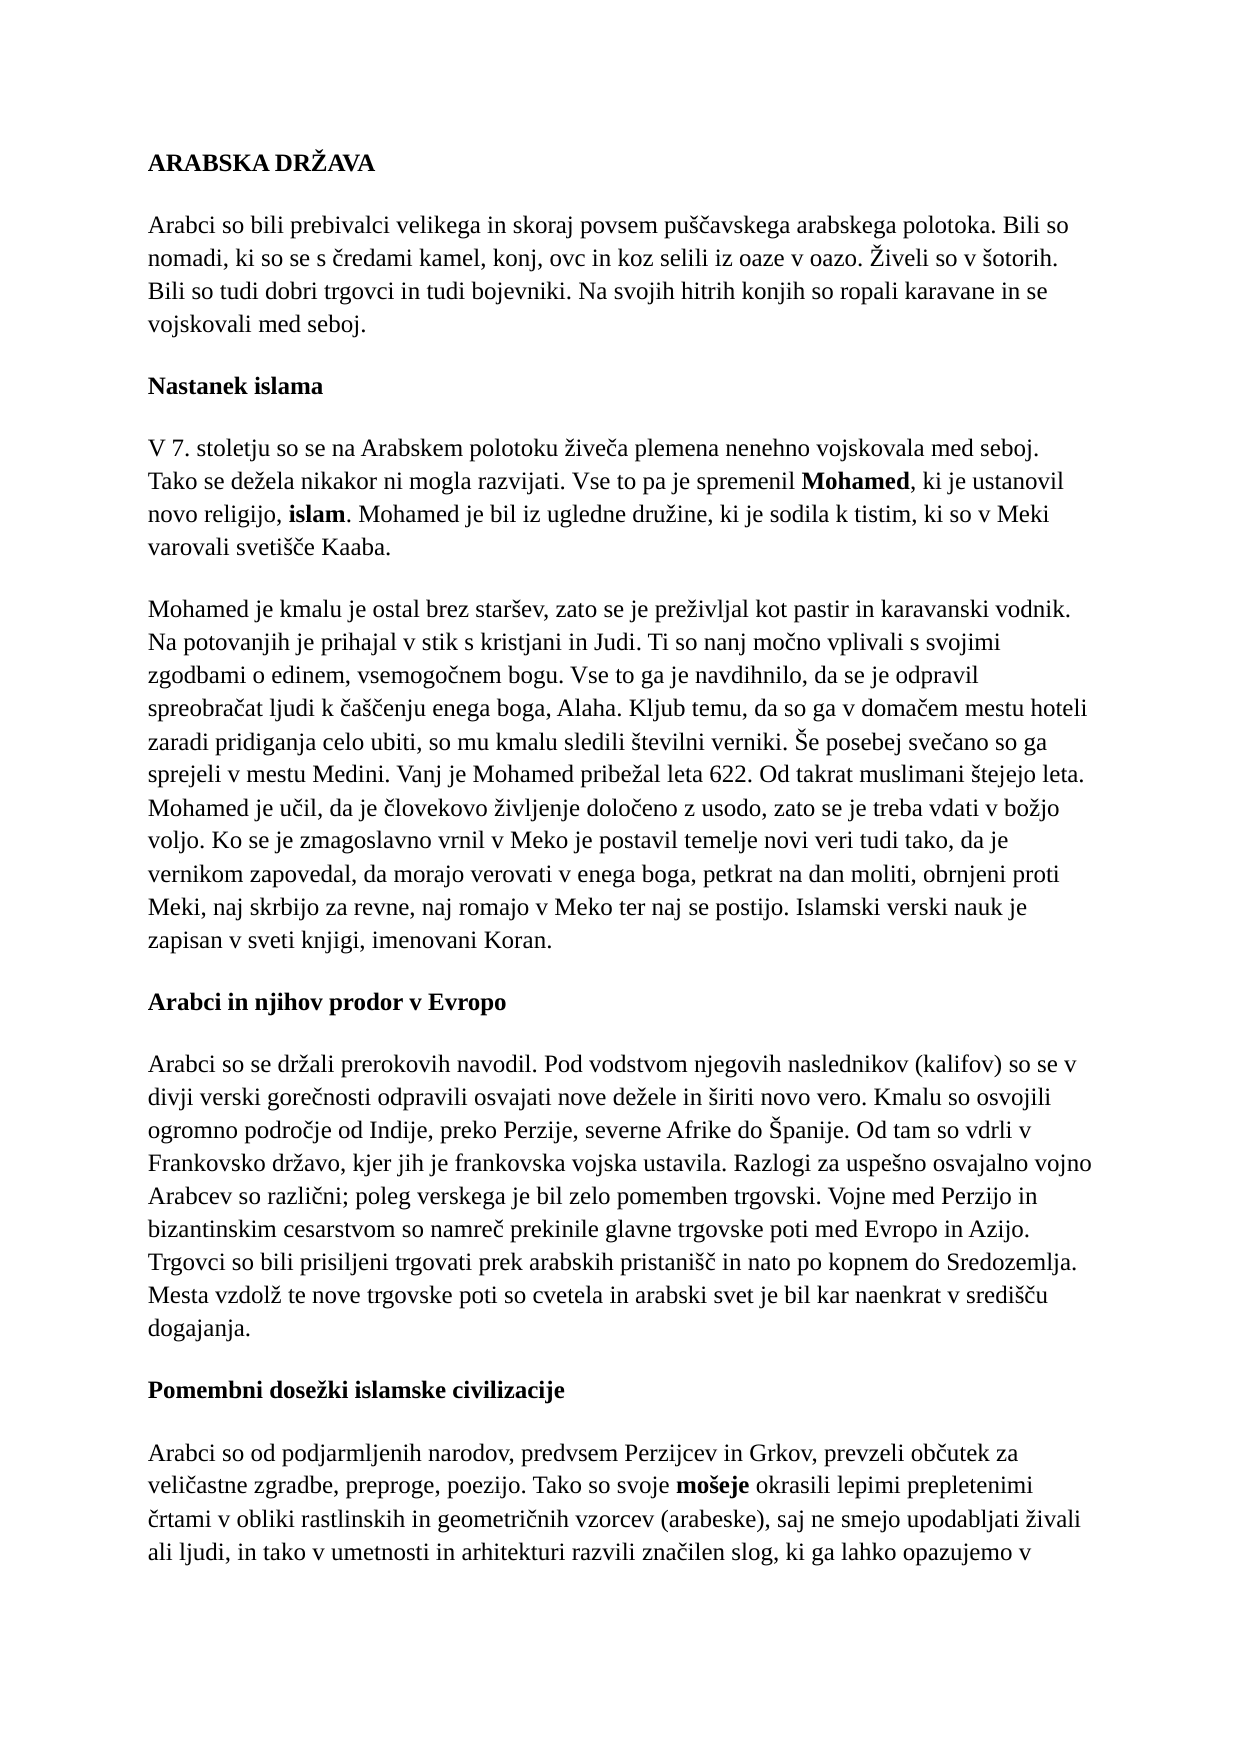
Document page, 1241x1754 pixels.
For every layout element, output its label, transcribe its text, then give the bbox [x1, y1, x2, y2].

text V 7. stoletju so se na Arabskem polotoku živeča plemena nenehno vojskovala med seboj. Tako se dežela nikakor ni mogla razvijati. Vse to pa je spremenil Mohamed, ki je ustanovil novo religijo, islam. Mohamed je bil iz ugledne družine, ki je sodila k tistim, ki so v Meki varovali svetišče Kaaba. [148, 433, 1093, 561]
subtitle ARABSKA DRŽAVA [148, 148, 1093, 176]
text Arabci so se držali prerokovih navodil. Pod vodstvom njegovih naslednikov (kalifov) so se v divji verski gorečnosti odpravili osvajati nove dežele in širiti novo vero. Kmalu so osvojili ogromno področje od Indije, preko Perzije, severne Afrike do Španije. Od tam so vdrli v Frankovsko državo, kjer jih je frankovska vojska ustavila. Razlogi za uspešno osvajalno vojno Arabcev so različni; poleg verskega je bil zelo pomemben trgovski. Vojne med Perzijo in bizantinskim cesarstvom so namreč prekinile glavne trgovske poti med Evropo in Azijo. Trgovci so bili prisiljeni trgovati prek arabskih pristanišč in nato po kopnem do Sredozemlja. Mesta vzdolž te nove trgovske poti so cvetela in arabski svet je bil kar naenkrat v središču dogajanja. [148, 1049, 1093, 1342]
text Arabci so bili prebivalci velikega in skoraj povsem puščavskega arabskega polotoka. Bili so nomadi, ki so se s čredami kamel, konj, ovc in koz selili iz oaze v oazo. Živeli so v šotorih. Bili so tudi dobri trgovci in tudi bojevniki. Na svojih hitrih konjih so ropali karavane in se vojskovali med seboj. [148, 210, 1093, 338]
text Arabci so od podjarmljenih narodov, predvsem Perzijcev in Grkov, prevzeli občutek za veličastne zgradbe, preproge, poezijo. Tako so svoje mošeje okrasili lepimi prepletenimi črtami v obliki rastlinskih in geometričnih vzorcev (arabeske), saj ne smejo upodabljati živali ali ljudi, in tako v umetnosti in arhitekturi razvili značilen slog, ki ga lahko opazujemo v [148, 1438, 1093, 1565]
subtitle Arabci in njihov prodor v Evropo [148, 987, 1093, 1016]
subtitle Nastanek islama [148, 371, 1093, 400]
text Pomembni dosežki islamske civilizacije [148, 1375, 1093, 1404]
text Mohamed je kmalu je ostal brez staršev, zato se je preživljal kot pastir in karavanski vodnik. Na potovanjih je prihajal v stik s kristjani in Judi. Ti so nanj močno vplivali s svojimi zgodbami o edinem, vsemogočnem bogu. Vse to ga je navdihnilo, da se je odpravil spreobračat ljudi k čaščenju enega boga, Alaha. Kljub temu, da so ga v domačem mestu hoteli zaradi pridiganja celo ubiti, so mu kmalu sledili številni verniki. Še posebej svečano so ga sprejeli v mestu Medini. Vanj je Mohamed pribežal leta 622. Od takrat muslimani štejejo leta. Mohamed je učil, da je človekovo življenje določeno z usodo, zato se je treba vdati v božjo voljo. Ko se je zmagoslavno vrnil v Meko je postavil temelje novi veri tudi tako, da je vernikom zapovedal, da morajo verovati v enega boga, petkrat na dan moliti, obrnjeni proti Meki, naj skrbijo za revne, naj romajo v Meko ter naj se postijo. Islamski verski nauk je zapisan v sveti knjigi, imenovani Koran. [148, 594, 1093, 953]
